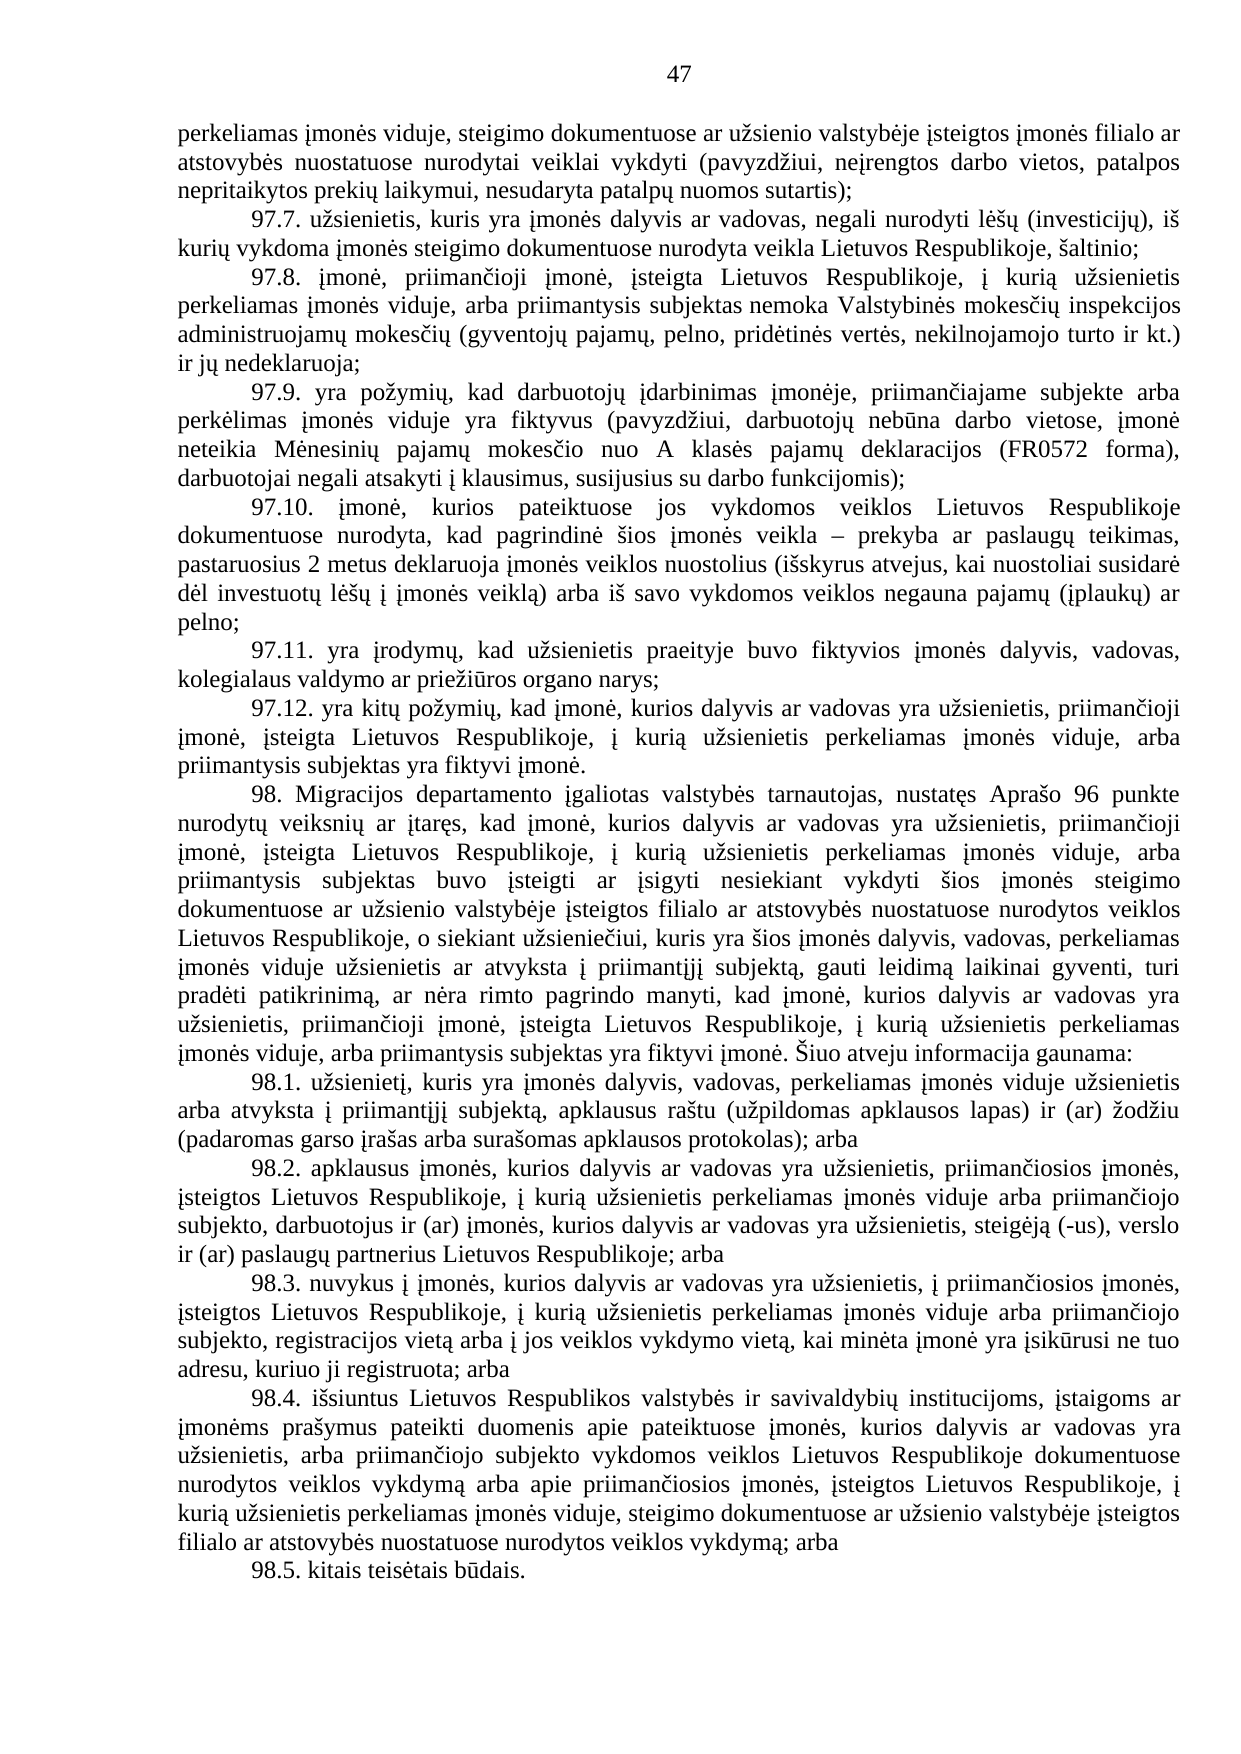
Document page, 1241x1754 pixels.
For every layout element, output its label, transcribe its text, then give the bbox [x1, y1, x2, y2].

text 97.10. įmonė, kurios pateiktuose jos vykdomos veiklos Lietuvos Respublikoje dokumentuose nurodyta, kad pagrindinė šios įmonės veikla – prekyba ar paslaugų teikimas, pastaruosius 2 metus deklaruoja įmonės veiklos nuostolius (išskyrus atvejus, kai nuostoliai susidarė dėl investuotų lėšų į įmonės veiklą) arba iš savo vykdomos veiklos negauna pajamų (įplaukų) ar pelno; [177, 492, 1181, 636]
text 97.9. yra požymių, kad darbuotojų įdarbinimas įmonėje, priimančiajame subjekte arba perkėlimas įmonės viduje yra fiktyvus (pavyzdžiui, darbuotojų nebūna darbo vietose, įmonė neteikia Mėnesinių pajamų mokesčio nuo A klasės pajamų deklaracijos (FR0572 forma), darbuotojai negali atsakyti į klausimus, susijusius su darbo funkcijomis); [177, 377, 1181, 492]
text 97.7. užsienietis, kuris yra įmonės dalyvis ar vadovas, negali nurodyti lėšų (investicijų), iš kurių vykdoma įmonės steigimo dokumentuose nurodyta veikla Lietuvos Respublikoje, šaltinio; [177, 204, 1181, 262]
text 97.12. yra kitų požymių, kad įmonė, kurios dalyvis ar vadovas yra užsienietis, priimančioji įmonė, įsteigta Lietuvos Respublikoje, į kurią užsienietis perkeliamas įmonės viduje, arba priimantysis subjektas yra fiktyvi įmonė. [177, 693, 1181, 779]
text 98. Migracijos departamento įgaliotas valstybės tarnautojas, nustatęs Aprašo 96 punkte nurodytų veiksnių ar įtaręs, kad įmonė, kurios dalyvis ar vadovas yra užsienietis, priimančioji įmonė, įsteigta Lietuvos Respublikoje, į kurią užsienietis perkeliamas įmonės viduje, arba priimantysis subjektas buvo įsteigti ar įsigyti nesiekiant vykdyti šios įmonės steigimo dokumentuose ar užsienio valstybėje įsteigtos filialo ar atstovybės nuostatuose nurodytos veiklos Lietuvos Respublikoje, o siekiant užsieniečiui, kuris yra šios įmonės dalyvis, vadovas, perkeliamas įmonės viduje užsienietis ar atvyksta į priimantįjį subjektą, gauti leidimą laikinai gyventi, turi pradėti patikrinimą, ar nėra rimto pagrindo manyti, kad įmonė, kurios dalyvis ar vadovas yra užsienietis, priimančioji įmonė, įsteigta Lietuvos Respublikoje, į kurią užsienietis perkeliamas įmonės viduje, arba priimantysis subjektas yra fiktyvi įmonė. Šiuo atveju informacija gaunama: [177, 779, 1181, 1067]
text 98.2. apklausus įmonės, kurios dalyvis ar vadovas yra užsienietis, priimančiosios įmonės, įsteigtos Lietuvos Respublikoje, į kurią užsienietis perkeliamas įmonės viduje arba priimančiojo subjekto, darbuotojus ir (ar) įmonės, kurios dalyvis ar vadovas yra užsienietis, steigėją (-us), verslo ir (ar) paslaugų partnerius Lietuvos Respublikoje; arba [177, 1153, 1181, 1268]
text 97.8. įmonė, priimančioji įmonė, įsteigta Lietuvos Respublikoje, į kurią užsienietis perkeliamas įmonės viduje, arba priimantysis subjektas nemoka Valstybinės mokesčių inspekcijos administruojamų mokesčių (gyventojų pajamų, pelno, pridėtinės vertės, nekilnojamojo turto ir kt.) ir jų nedeklaruoja; [177, 262, 1181, 377]
text 98.5. kitais teisėtais būdais. [177, 1556, 1181, 1584]
text 98.3. nuvykus į įmonės, kurios dalyvis ar vadovas yra užsienietis, į priimančiosios įmonės, įsteigtos Lietuvos Respublikoje, į kurią užsienietis perkeliamas įmonės viduje arba priimančiojo subjekto, registracijos vietą arba į jos veiklos vykdymo vietą, kai minėta įmonė yra įsikūrusi ne tuo adresu, kuriuo ji registruota; arba [177, 1268, 1181, 1383]
text 98.1. užsienietį, kuris yra įmonės dalyvis, vadovas, perkeliamas įmonės viduje užsienietis arba atvyksta į priimantįjį subjektą, apklausus raštu (užpildomas apklausos lapas) ir (ar) žodžiu (padaromas garso įrašas arba surašomas apklausos protokolas); arba [177, 1067, 1181, 1153]
text 97.11. yra įrodymų, kad užsienietis praeityje buvo fiktyvios įmonės dalyvis, vadovas, kolegialaus valdymo ar priežiūros organo narys; [177, 636, 1181, 693]
text 98.4. išsiuntus Lietuvos Respublikos valstybės ir savivaldybių institucijoms, įstaigoms ar įmonėms prašymus pateikti duomenis apie pateiktuose įmonės, kurios dalyvis ar vadovas yra užsienietis, arba priimančiojo subjekto vykdomos veiklos Lietuvos Respublikoje dokumentuose nurodytos veiklos vykdymą arba apie priimančiosios įmonės, įsteigtos Lietuvos Respublikoje, į kurią užsienietis perkeliamas įmonės viduje, steigimo dokumentuose ar užsienio valstybėje įsteigtos filialo ar atstovybės nuostatuose nurodytos veiklos vykdymą; arba [177, 1383, 1181, 1556]
text perkeliamas įmonės viduje, steigimo dokumentuose ar užsienio valstybėje įsteigtos įmonės filialo ar atstovybės nuostatuose nurodytai veiklai vykdyti (pavyzdžiui, neįrengtos darbo vietos, patalpos nepritaikytos prekių laikymui, nesudaryta patalpų nuomos sutartis); [177, 118, 1181, 204]
